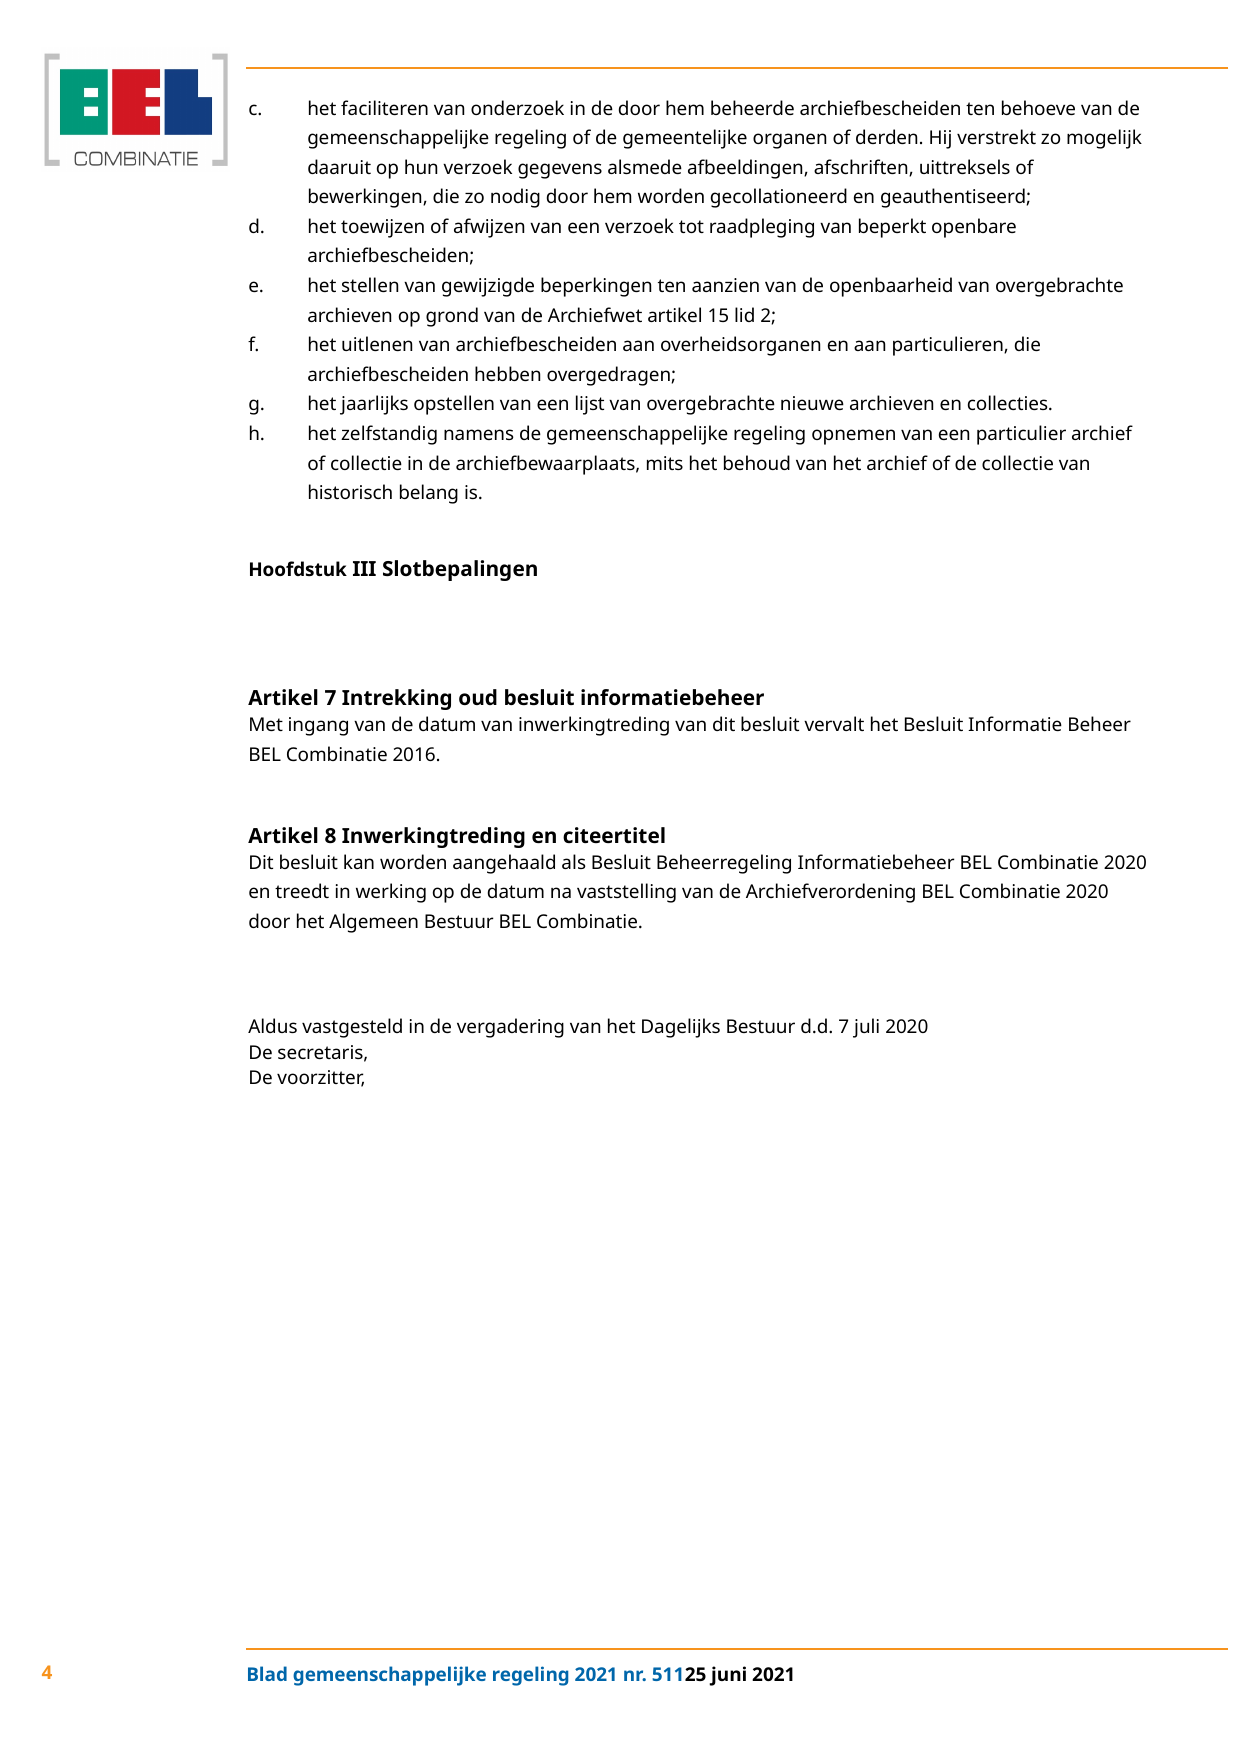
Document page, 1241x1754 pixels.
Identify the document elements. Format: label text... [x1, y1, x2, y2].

text Met ingang van de datum van inwerkingtreding van dit besluit vervalt het Besluit Informatie Beheer BEL Combinatie 2016. [248, 711, 1152, 766]
text De secretaris, [248, 1039, 1152, 1064]
list het jaarlijks opstellen van een lijst van overgebrachte nieuwe archieven en collecties. [248, 391, 1152, 416]
list het uitlenen van archiefbescheiden aan overheidsorganen en aan particulieren, die archiefbescheiden hebben overgedragen; [248, 331, 1152, 387]
list het stellen van gewijzigde beperkingen ten aanzien van de openbaarheid van overgebrachte archieven op grond van de Archiefwet artikel 15 lid 2; [248, 272, 1152, 328]
text Hoofdstuk III Slotbepalingen [248, 554, 1152, 583]
list het toewijzen of afwijzen van een verzoek tot raadpleging van beperkt openbare archiefbescheiden; [248, 213, 1152, 268]
text Artikel 8 Inwerkingtreding en citeertitel [248, 821, 1152, 849]
text Artikel 7 Intrekking oud besluit informatiebeheer [248, 683, 1152, 711]
list het zelfstandig namens de gemeenschappelijke regeling opnemen van een particulier archief of collectie in de archiefbewaarplaats, mits het behoud van het archief of de collectie van historisch belang is. [248, 420, 1152, 505]
text De voorzitter, [248, 1064, 1152, 1090]
list het faciliteren van onderzoek in de door hem beheerde archiefbescheiden ten behoeve van de gemeenschappelijke regeling of de gemeentelijke organen of derden. Hij verstrekt zo mogelijk daaruit op hun verzoek gegevens alsmede afbeeldingen, afschriften, uittreksels of bewerkingen, die zo nodig door hem worden gecollationeerd en geauthentiseerd; [248, 95, 1152, 209]
text Aldus vastgesteld in de vergadering van het Dagelijks Bestuur d.d. 7 juli 2020 [248, 1013, 1152, 1039]
text Dit besluit kan worden aangehaald als Besluit Beheerregeling Informatiebeheer BEL Combinatie 2020 en treedt in werking op de datum na vaststelling van de Archiefverordening BEL Combinatie 2020 door het Algemeen Bestuur BEL Combinatie. [248, 849, 1152, 934]
picture [41, 47, 231, 172]
